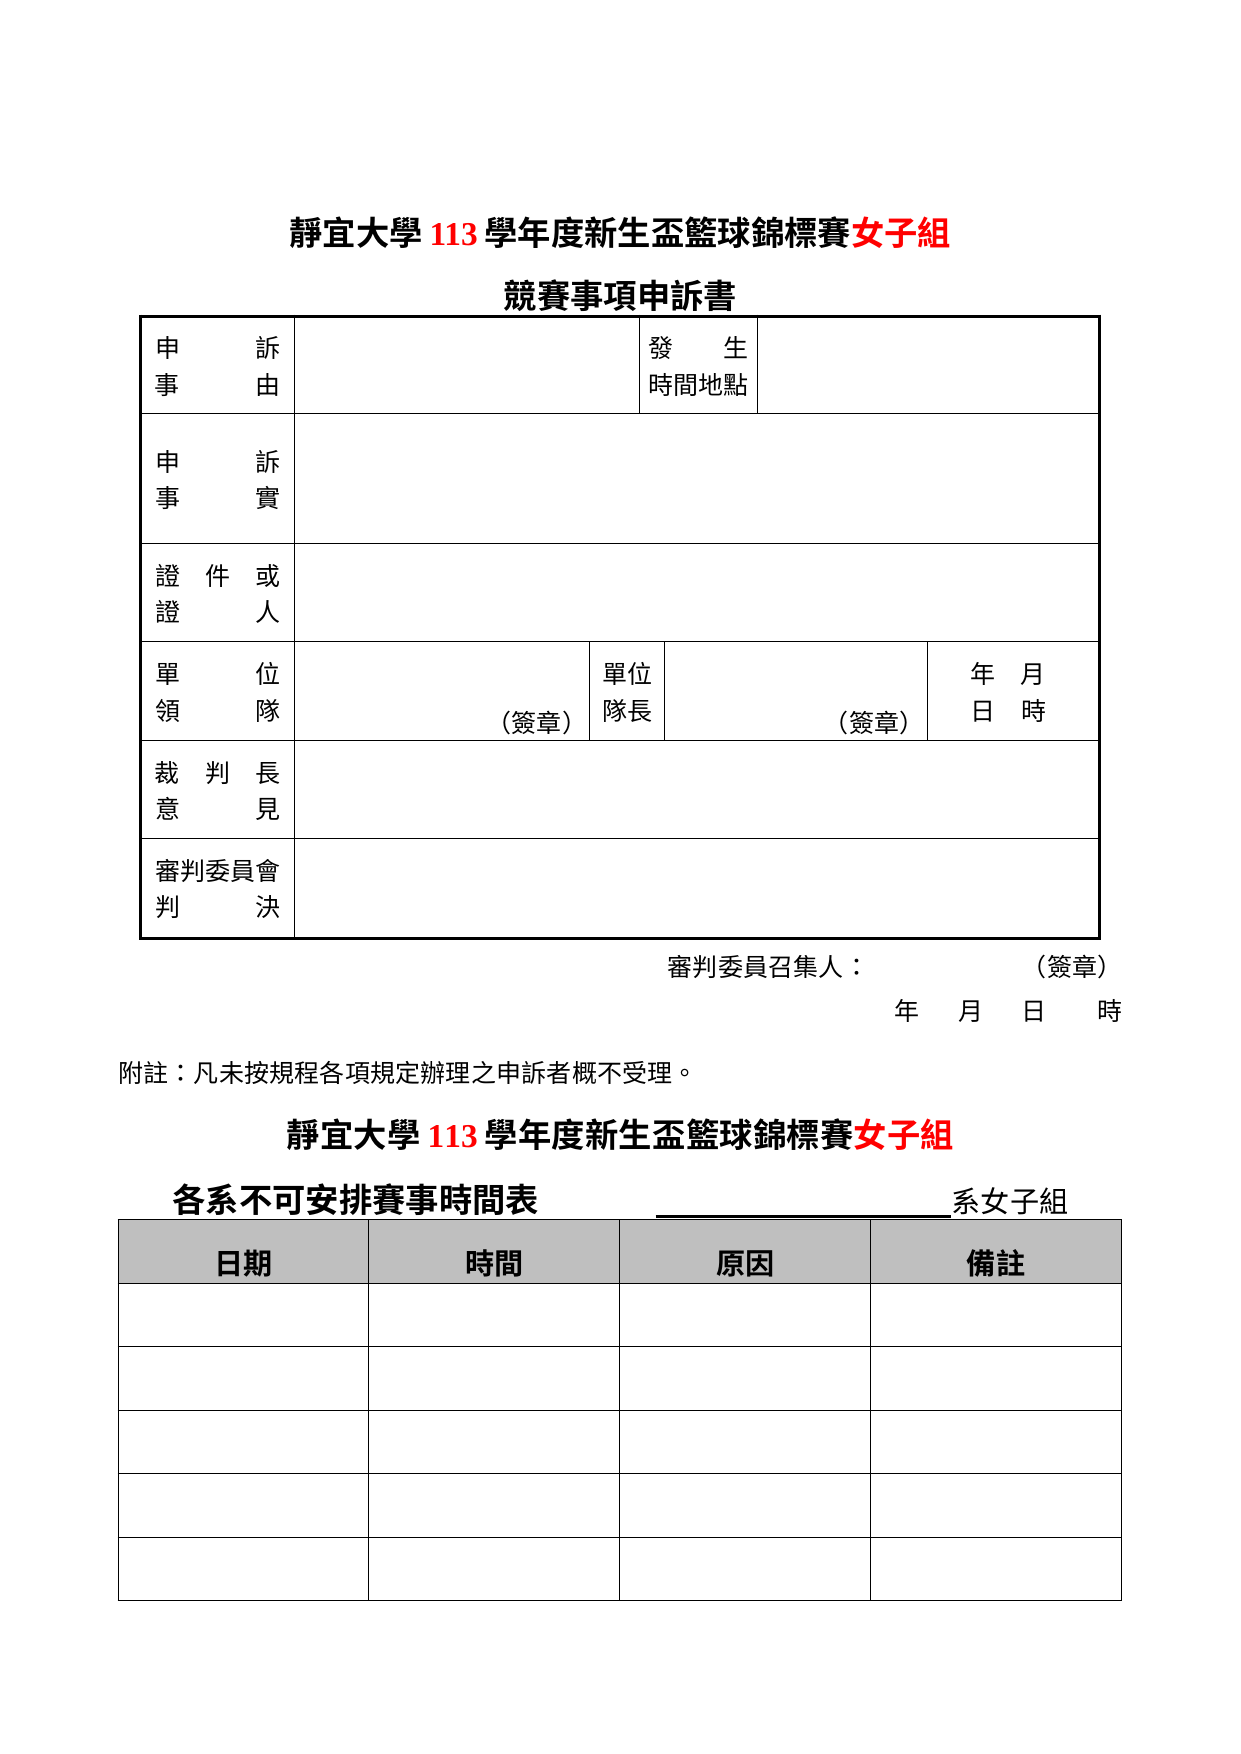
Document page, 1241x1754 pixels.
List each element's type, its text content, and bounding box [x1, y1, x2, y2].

table_cell [369, 1474, 619, 1537]
table_cell [871, 1347, 1121, 1410]
table_cell 年 月 日 時 [928, 642, 1098, 740]
table_cell [369, 1347, 619, 1410]
table_cell 單 位 領 隊 [142, 642, 294, 740]
table_header [758, 318, 1098, 413]
table_cell [620, 1538, 870, 1600]
table_cell [871, 1284, 1121, 1346]
table_cell [369, 1538, 619, 1600]
table_cell 裁 判 長 意 見 [142, 741, 294, 838]
table_cell 申 訴 事 實 [142, 414, 294, 543]
table_cell [871, 1474, 1121, 1537]
text 各系不可安排賽事時間表 系女子組 [118, 1157, 1122, 1219]
text 年 月 日 時 [118, 983, 1122, 1027]
table_header 備註 [871, 1220, 1121, 1283]
table_cell [295, 414, 1098, 543]
table_cell [620, 1411, 870, 1473]
table_cell [620, 1347, 870, 1410]
table_header 時間 [369, 1220, 619, 1283]
table_cell [871, 1411, 1121, 1473]
table_cell [119, 1538, 368, 1600]
table_header [295, 318, 639, 413]
table_cell [119, 1347, 368, 1410]
table_cell [369, 1284, 619, 1346]
table_cell 證 件 或 證 人 [142, 544, 294, 641]
table_header 發 生 時間地點 [640, 318, 757, 413]
table_cell [369, 1411, 619, 1473]
table_cell [119, 1474, 368, 1537]
text 靜宜大學113學年度新生盃籃球錦標賽女子組 [118, 1108, 1122, 1157]
table_cell 單位 隊長 [590, 642, 664, 740]
text 審判委員召集人： （簽章） [118, 940, 1122, 983]
table_cell [295, 839, 1098, 937]
table_cell [871, 1538, 1121, 1600]
text 競賽事項申訴書 [118, 252, 1122, 314]
table_header 日期 [119, 1220, 368, 1283]
table_cell [295, 741, 1098, 838]
table_cell [620, 1284, 870, 1346]
table_cell （簽章） [665, 642, 927, 740]
text 附註：凡未按規程各項規定辦理之申訴者概不受理。 [118, 1046, 1122, 1090]
table_cell 審判委員會 判 決 [142, 839, 294, 937]
text 靜宜大學113學年度新生盃籃球錦標賽女子組 [118, 189, 1122, 252]
table_cell （簽章） [295, 642, 589, 740]
table_cell [295, 544, 1098, 641]
table_header 申 訴 事 由 [142, 318, 294, 413]
table_cell [119, 1284, 368, 1346]
table_header 原因 [620, 1220, 870, 1283]
table_cell [119, 1411, 368, 1473]
table_cell [620, 1474, 870, 1537]
